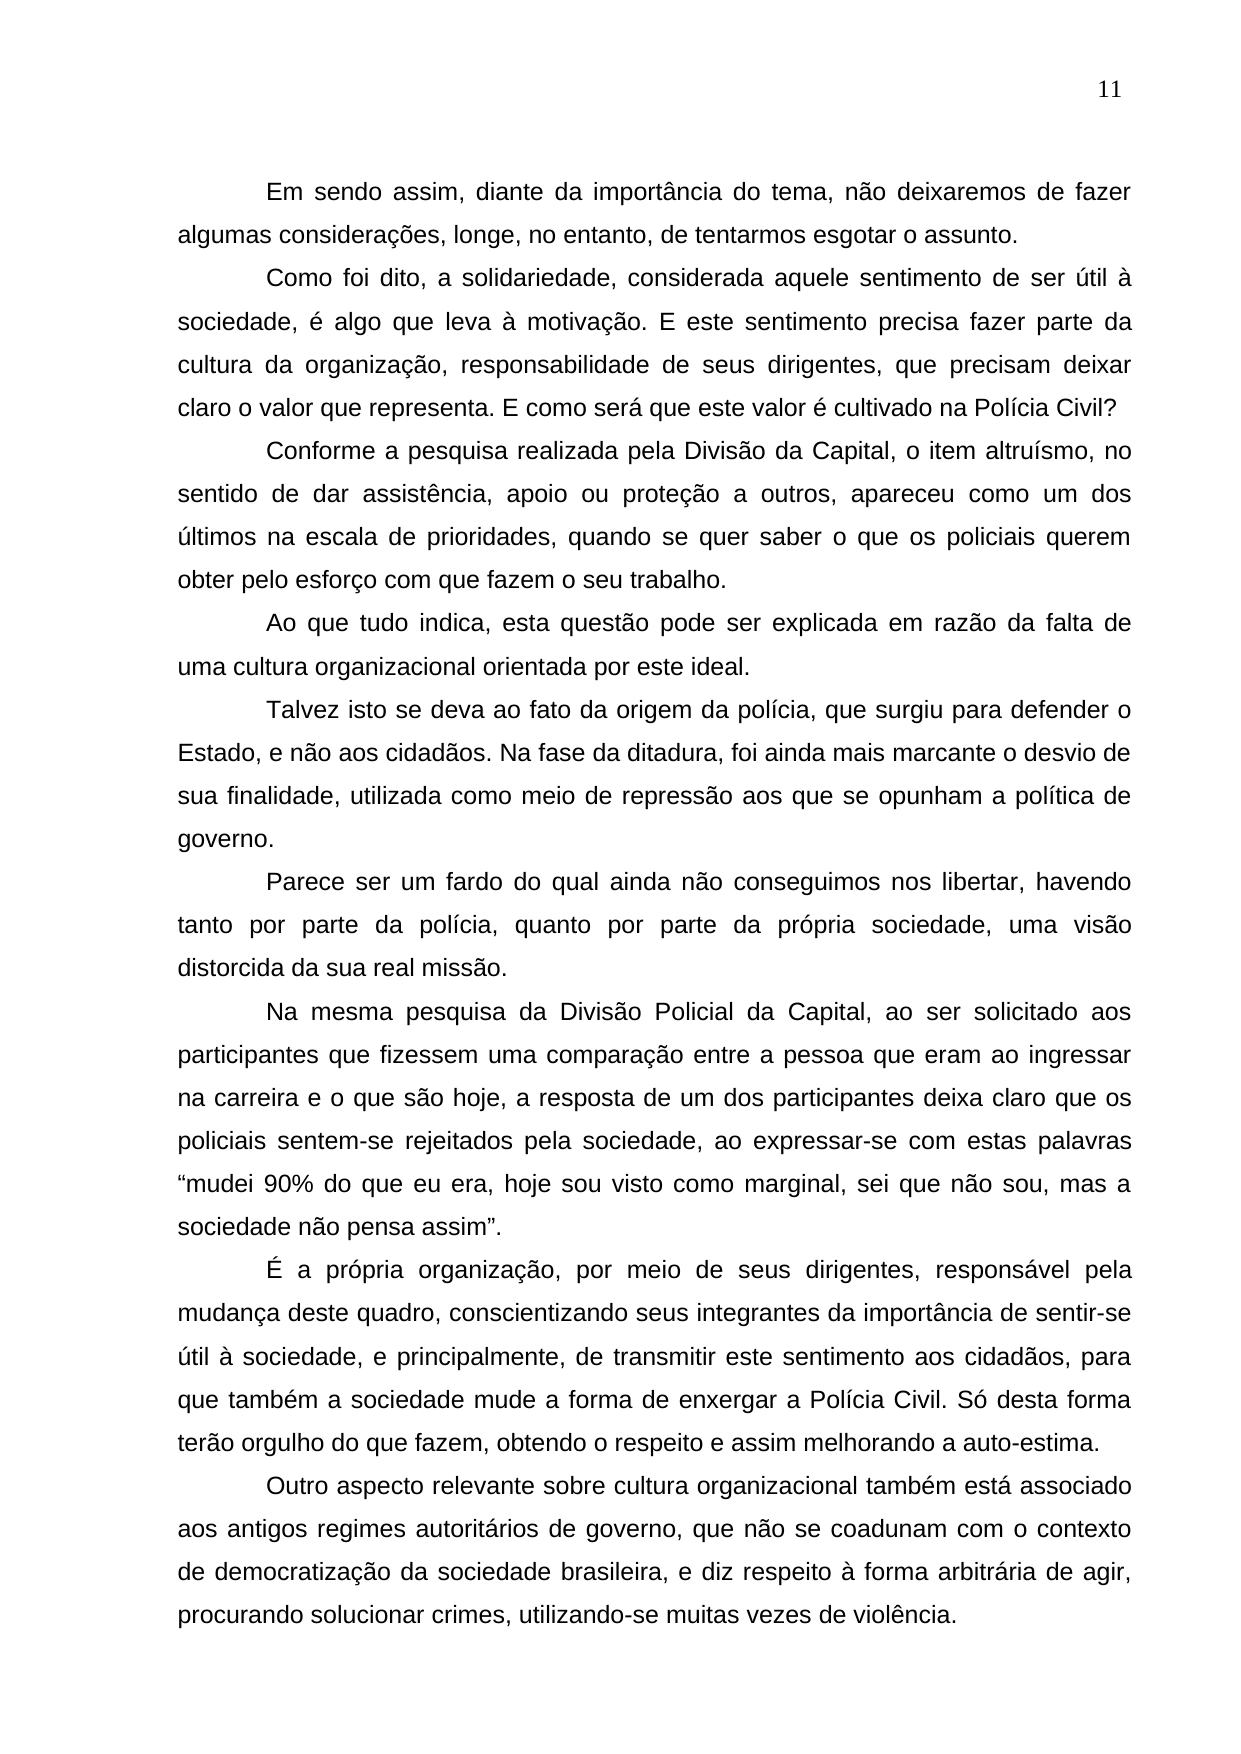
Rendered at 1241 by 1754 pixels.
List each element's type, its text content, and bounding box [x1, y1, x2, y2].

text Talvez isto se deva ao fato da origem da polícia, que surgiu para defender o Estado, e não aos cidadãos. Na fase da ditadura, foi ainda mais marcante o desvio de sua finalidade, utilizada como meio de repressão aos que se opunham a política de governo. [177, 695, 1133, 853]
text Na mesma pesquisa da Divisão Policial da Capital, ao ser solicitado aos participantes que fizessem uma comparação entre a pessoa que eram ao ingressar na carreira e o que são hoje, a resposta de um dos participantes deixa claro que os policiais sentem-se rejeitados pela sociedade, ao expressar-se com estas palavras “mudei 90% do que eu era, hoje sou visto como marginal, sei que não sou, mas a sociedade não pensa assim”. [177, 997, 1133, 1241]
text Como foi dito, a solidariedade, considerada aquele sentimento de ser útil à sociedade, é algo que leva à motivação. E este sentimento precisa fazer parte da cultura da organização, responsabilidade de seus dirigentes, que precisam deixar claro o valor que representa. E como será que este valor é cultivado na Polícia Civil? [177, 263, 1133, 422]
text Outro aspecto relevante sobre cultura organizacional também está associado aos antigos regimes autoritários de governo, que não se coadunam com o contexto de democratização da sociedade brasileira, e diz respeito à forma arbitrária de agir, procurando solucionar crimes, utilizando-se muitas vezes de violência. [177, 1471, 1133, 1629]
text Parece ser um fardo do qual ainda não conseguimos nos libertar, havendo tanto por parte da polícia, quanto por parte da própria sociedade, uma visão distorcida da sua real missão. [177, 867, 1133, 982]
text Ao que tudo indica, esta questão pode ser explicada em razão da falta de uma cultura organizacional orientada por este ideal. [177, 608, 1133, 680]
text Em sendo assim, diante da importância do tema, não deixaremos de fazer algumas considerações, longe, no entanto, de tentarmos esgotar o assunto. [177, 177, 1133, 249]
text É a própria organização, por meio de seus dirigentes, responsável pela mudança deste quadro, conscientizando seus integrantes da importância de sentir-se útil à sociedade, e principalmente, de transmitir este sentimento aos cidadãos, para que também a sociedade mude a forma de enxergar a Polícia Civil. Só desta forma terão orgulho do que fazem, obtendo o respeito e assim melhorando a auto-estima. [177, 1255, 1133, 1457]
text Conforme a pesquisa realizada pela Divisão da Capital, o item altruísmo, no sentido de dar assistência, apoio ou proteção a outros, apareceu como um dos últimos na escala de prioridades, quando se quer saber o que os policiais querem obter pelo esforço com que fazem o seu trabalho. [177, 436, 1133, 594]
